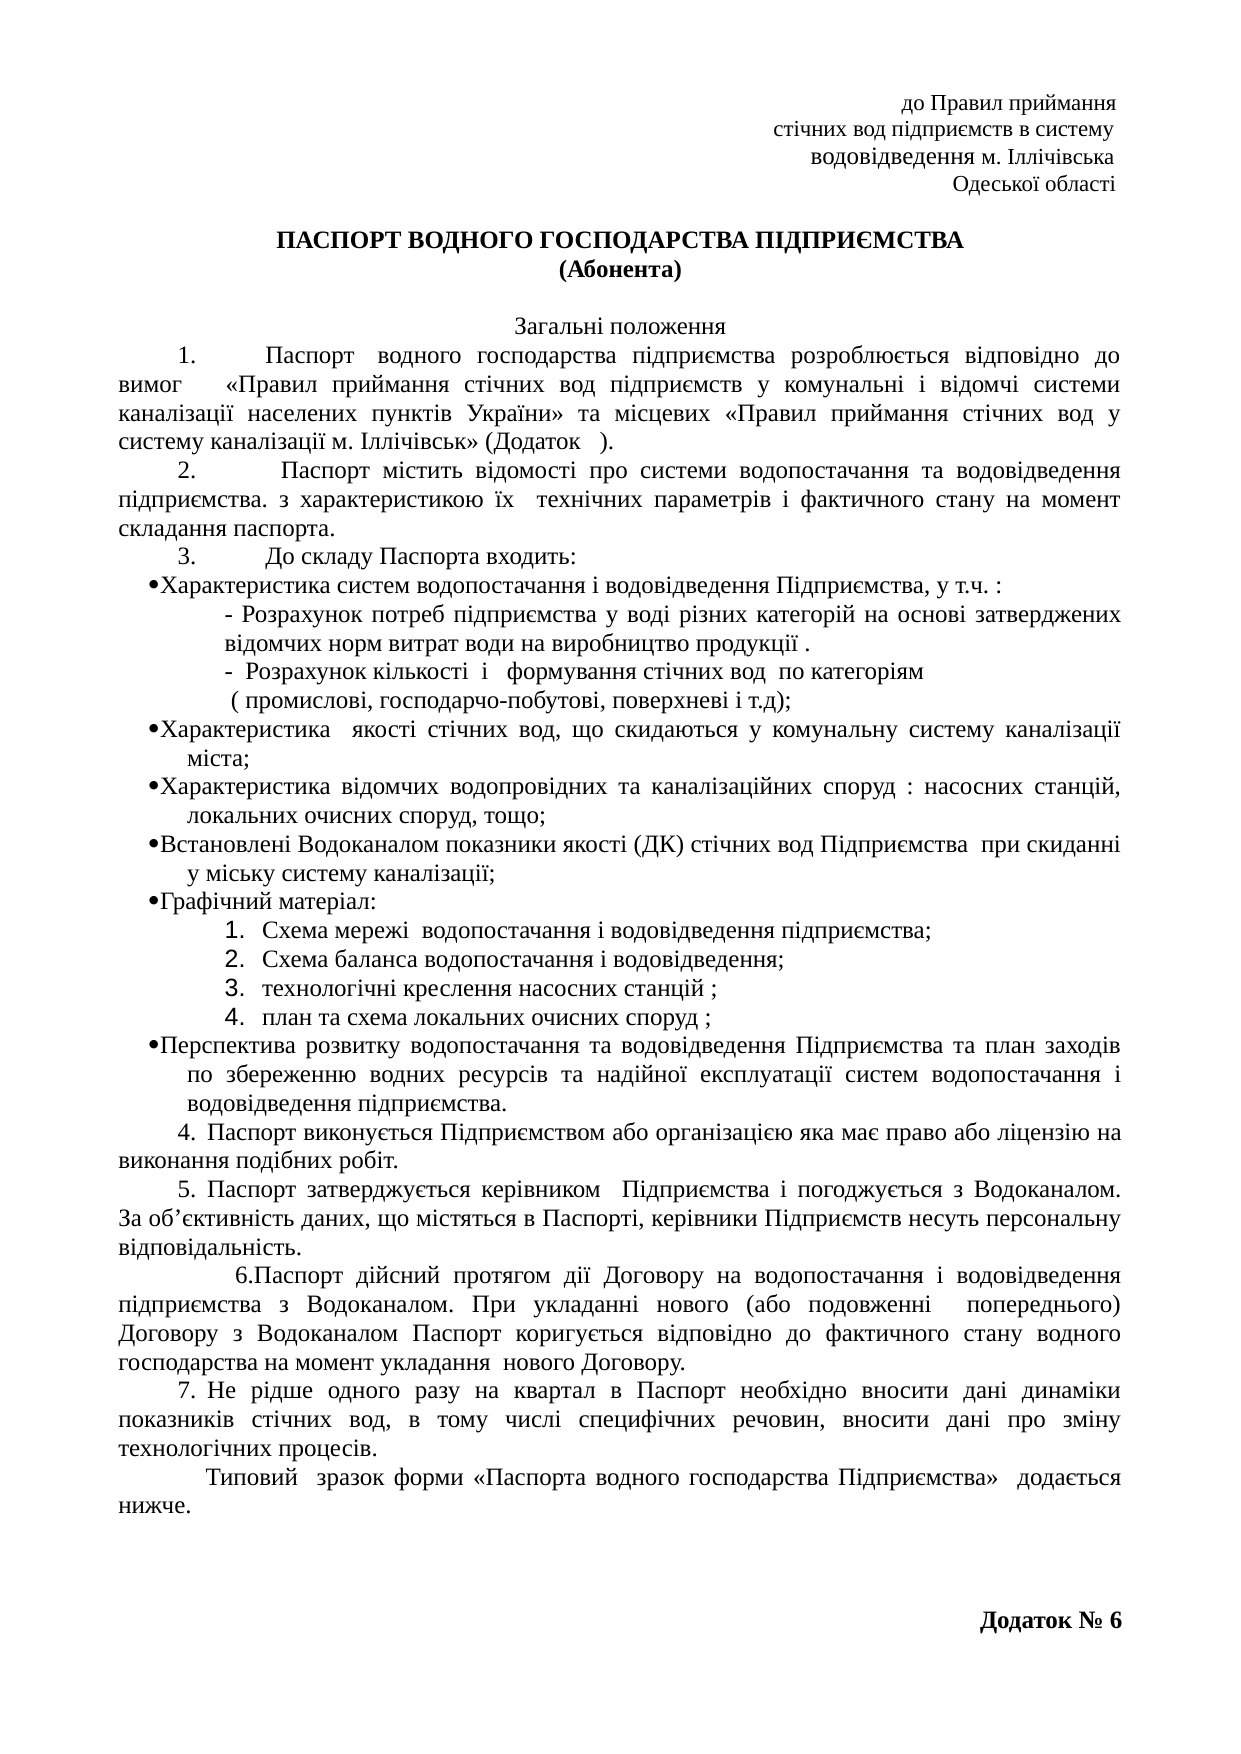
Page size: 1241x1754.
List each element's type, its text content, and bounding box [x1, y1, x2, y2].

list Встановлені Водоканалом показники якості (ДК) стічних вод Підприємства при скиданні у міську систему каналізації; [149, 829, 1122, 886]
list Характеристика систем водопостачання і водовідведення Підприємства, у т.ч. : [149, 570, 1122, 599]
text - Розрахунок кількості і формування стічних вод по категоріям [224, 656, 1122, 685]
text Одеської області [620, 170, 1122, 196]
list Характеристика якості стічних вод, що скидаються у комунальну систему каналізації міста; [149, 714, 1122, 771]
text 6.Паспорт дійсний протягом дії Договору на водопостачання і водовідведення підприємства з Водоканалом. При укладанні нового (або подовженні попереднього) Договору з Водоканалом Паспорт коригується відповідно до фактичного стану водного господарства на момент укладання нового Договору. [118, 1261, 1122, 1376]
text Загальні положення [118, 311, 1122, 340]
text Додаток № 6 [620, 1606, 1122, 1634]
list технологічні креслення насосних станцій ; [224, 973, 1122, 1002]
text 2. Паспорт містить відомості про системи водопостачання та водовідведення підприємства. з характеристикою їх технічних параметрів і фактичного стану на момент складання паспорта. [118, 455, 1122, 541]
text стічних вод підприємств в систему [671, 115, 1114, 141]
text (Абонента) [118, 254, 1122, 283]
text до Правил приймання [620, 88, 1122, 115]
text 7. Не рідше одного разу на квартал в Паспорт необхідно вносити дані динаміки показників стічних вод, в тому числі специфічних речовин, вносити дані про зміну технологічних процесів. [118, 1376, 1122, 1462]
text водовідведення м. Іллічівська [671, 141, 1114, 170]
list Схема мережі водопостачання і водовідведення підприємства; [224, 915, 1122, 944]
text - Розрахунок потреб підприємства у воді різних категорій на основі затверджених відомчих норм витрат води на виробництво продукції . [224, 599, 1122, 656]
text Типовий зразок форми «Паспорта водного господарства Підприємства» додається нижче. [118, 1462, 1122, 1519]
list Перспектива розвитку водопостачання та водовідведення Підприємства та план заходів по збереженню водних ресурсів та надійної експлуатації систем водопостачання і водовідведення підприємства. [149, 1031, 1122, 1117]
text 5. Паспорт затверджується керівником Підприємства і погоджується з Водоканалом. За об’єктивність даних, що містяться в Паспорті, керівники Підприємств несуть персональну відповідальність. [118, 1174, 1122, 1261]
text 4. Паспорт виконується Підприємством або організацією яка має право або ліцензію на виконання подібних робіт. [118, 1117, 1122, 1174]
text 3. До складу Паспорта входить: [118, 541, 1122, 570]
list Графічний матеріал: [149, 886, 1122, 915]
text 1. Паспорт водного господарства підприємства розроблюється відповідно до вимог «Правил приймання стічних вод підприємств у комунальні і відомчі системи каналізації населених пунктів України» та місцевих «Правил приймання стічних вод у систему каналізації м. Іллічівськ» (Додаток ). [118, 340, 1122, 455]
list Характеристика відомчих водопровідних та каналізаційних споруд : насосних станцій, локальних очисних споруд, тощо; [149, 771, 1122, 829]
text ( промислові, господарчо-побутові, поверхневі і т.д); [224, 685, 1122, 714]
list Схема баланса водопостачання і водовідведення; [224, 944, 1122, 973]
list план та схема локальних очисних споруд ; [224, 1002, 1122, 1031]
text ПАСПОРТ ВОДНОГО ГОСПОДАРСТВА ПІДПРИЄМСТВА [118, 225, 1122, 254]
